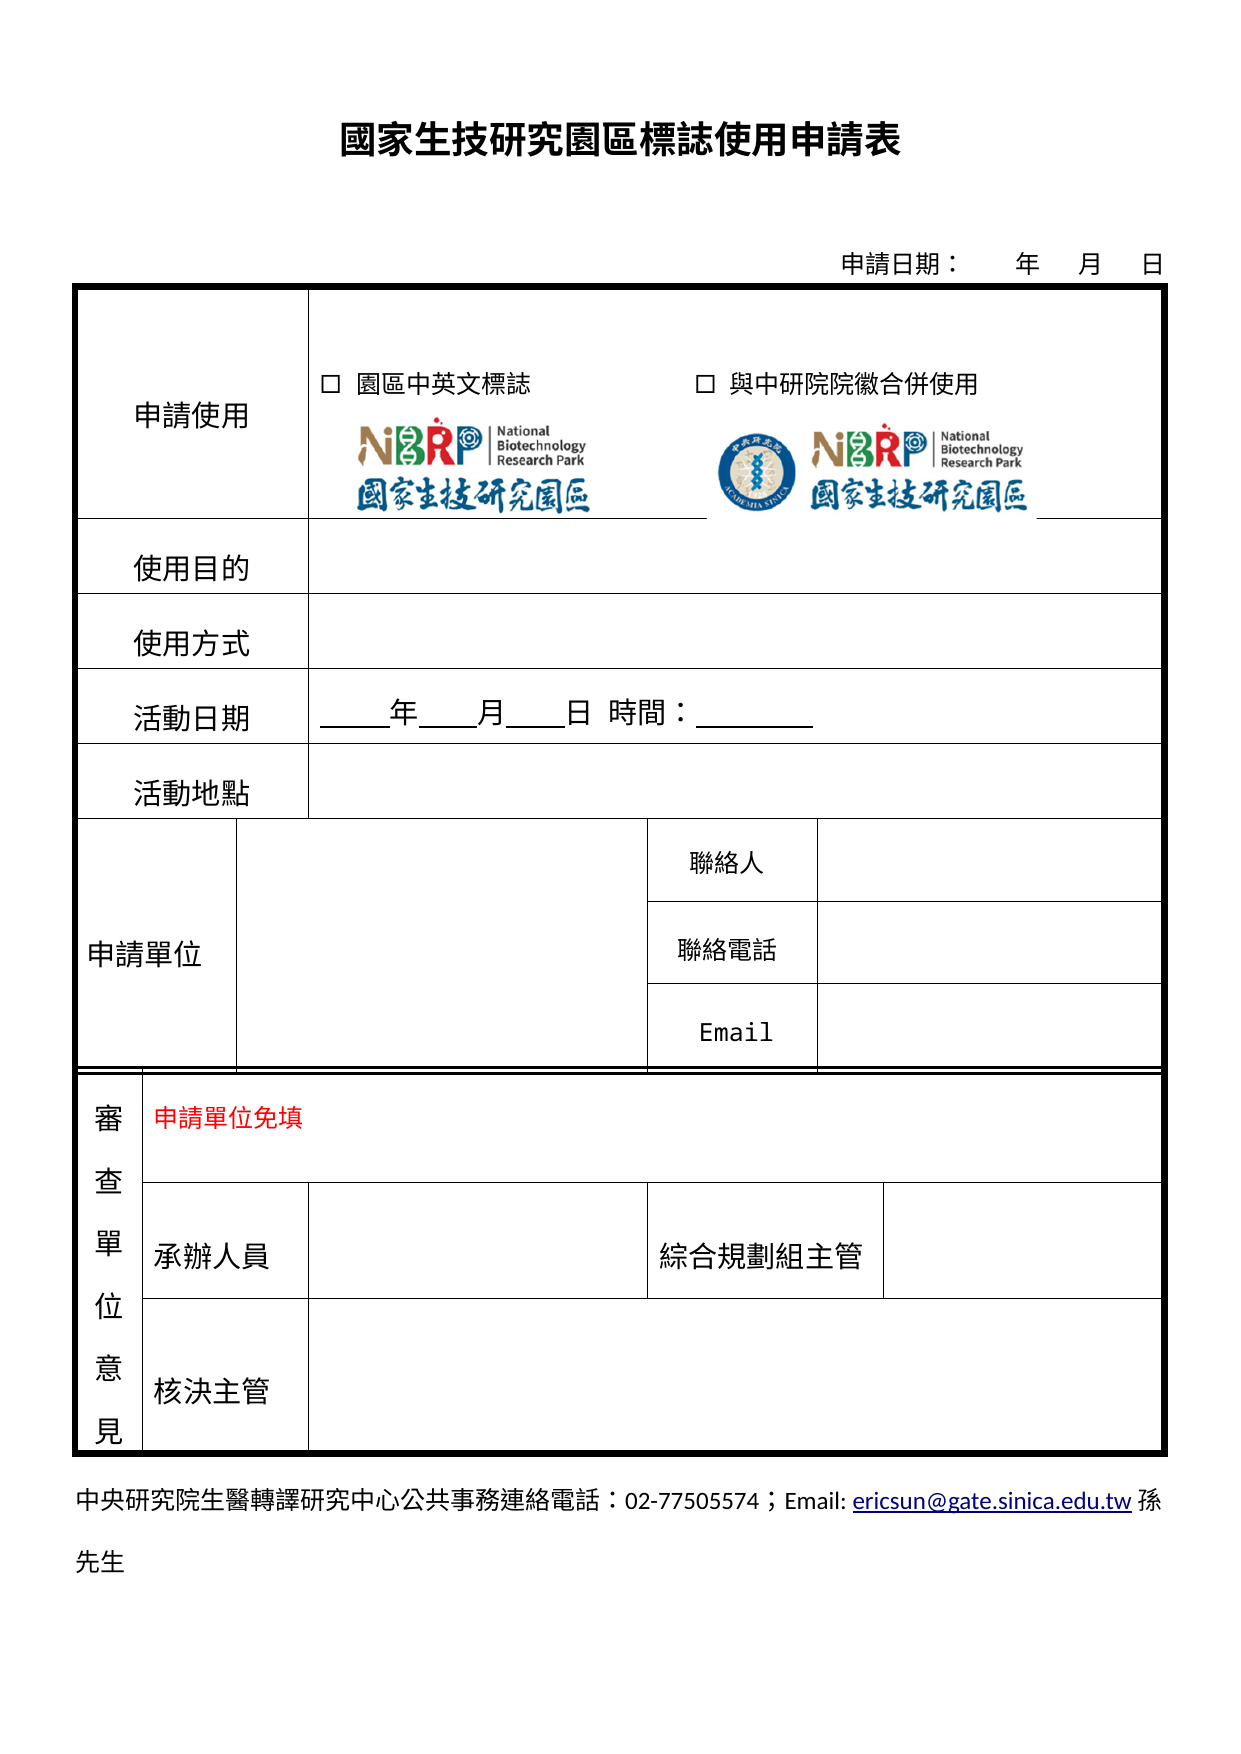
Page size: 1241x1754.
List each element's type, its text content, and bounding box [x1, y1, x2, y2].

table_cell [309, 519, 1161, 593]
table_cell 承辦人員 [143, 1183, 308, 1298]
table_header 申請使用 [78, 290, 308, 518]
table_cell [884, 1183, 1161, 1298]
table_cell 年 月 日 時間： [309, 669, 1161, 743]
table_cell 審 查 單 位意見 [78, 1075, 142, 1450]
table_cell 申請單位 [78, 819, 236, 1066]
text 中央研究院生醫轉譯研究中心公共事務連絡電話：02-77505574；Email: ericsun@gate.sinica.edu.tw 孫先生 [75, 1457, 1165, 1582]
table_cell [309, 1183, 647, 1298]
text 國家生技研究園區標誌使用申請表 [75, 96, 1165, 158]
table_cell [818, 902, 1161, 983]
table_cell 核決主管 [143, 1299, 308, 1450]
table_cell [818, 819, 1161, 901]
table_cell 活動日期 [78, 669, 308, 743]
table_cell 使用方式 [78, 594, 308, 668]
table_cell 綜合規劃組主管 [648, 1183, 883, 1298]
table_cell [309, 744, 1161, 818]
text 申請日期： 年 月 日 [75, 221, 1165, 283]
table_cell 聯絡電話 [648, 902, 817, 983]
table_cell [309, 594, 1161, 668]
table_cell 使用目的 [78, 519, 308, 593]
table_cell 申請單位免填 [143, 1075, 1161, 1182]
table_header  園區中英文標誌  與中研院院徽合併使用 [309, 290, 1161, 518]
table_cell [237, 819, 647, 1066]
table_cell 活動地點 [78, 744, 308, 818]
table_cell [818, 984, 1161, 1066]
table_cell [309, 1299, 1161, 1450]
table_cell Email [648, 984, 817, 1066]
table_cell 聯絡人 [648, 819, 817, 901]
